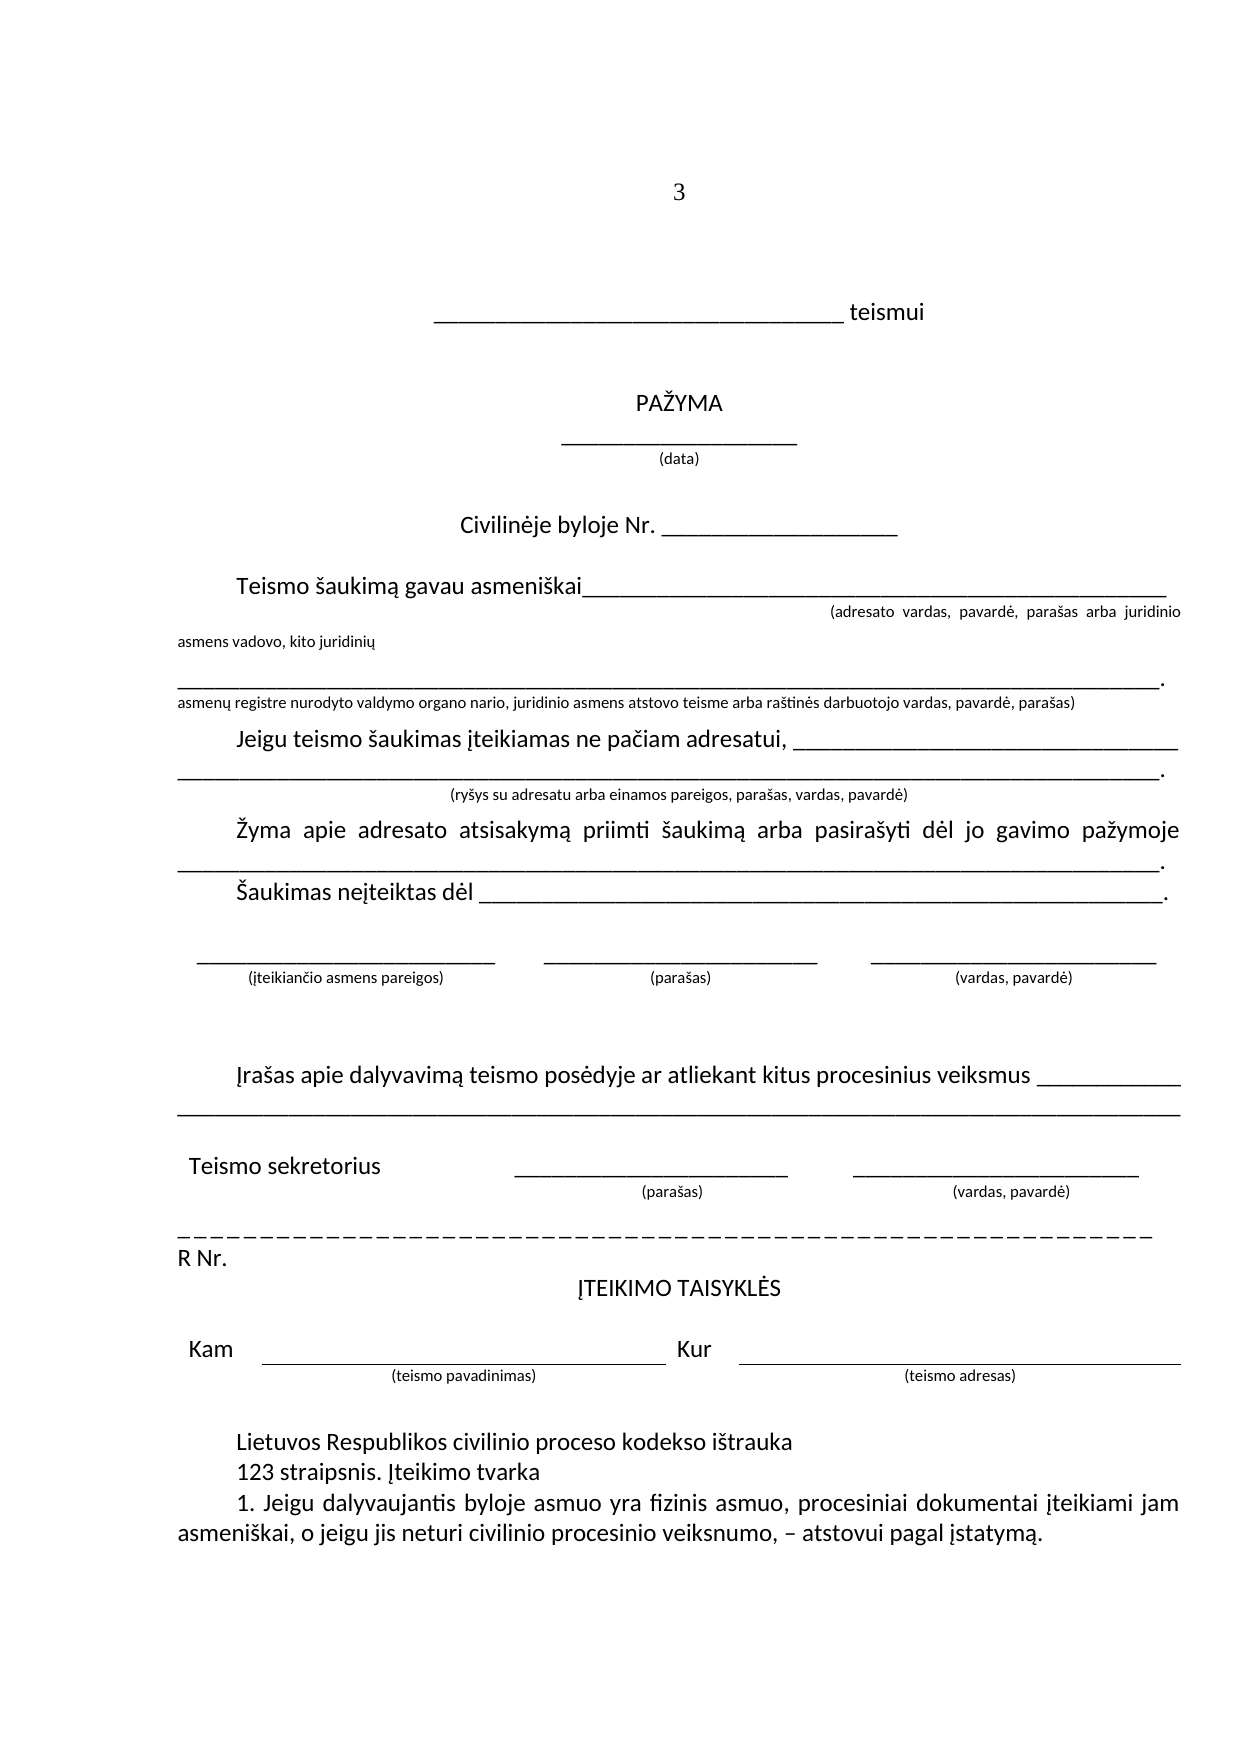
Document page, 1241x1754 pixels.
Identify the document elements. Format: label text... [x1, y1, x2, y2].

text (ryšys su adresatu arba einamos pareigos, parašas, vardas, pavardė) [177, 784, 1181, 814]
table_cell (parašas) [515, 967, 846, 998]
text Jeigu teismo šaukimas įteikiamas ne pačiam adresatui, _______________________________ [177, 723, 1181, 753]
text _________________________________ teismui [177, 296, 1181, 326]
text Civilinėje byloje Nr. ___________________ [177, 509, 1181, 540]
table_cell [846, 998, 1181, 1028]
table_cell (teismo pavadinimas) [262, 1365, 666, 1396]
table_header Kam [177, 1334, 262, 1364]
table_header ________________________ [177, 937, 514, 967]
text 1. Jeigu dalyvaujantis byloje asmuo yra fizinis asmuo, procesiniai dokumentai įteikiami jam asmeniškai, o jeigu jis neturi civilinio procesinio veiksnumo, – atstovui pagal įstatymą. [177, 1487, 1181, 1548]
table_header [739, 1334, 1181, 1364]
table_cell [515, 998, 846, 1028]
text Šaukimas neįteiktas dėl _______________________________________________________. [177, 876, 1181, 906]
table_cell [177, 1181, 503, 1211]
table_cell (vardas, pavardė) [846, 967, 1181, 998]
text (adresato vardas, pavardė, parašas arba juridinio asmens vadovo, kito juridinių [177, 601, 1181, 662]
table_header Teismo sekretorius [177, 1150, 503, 1181]
text ĮTEIKIMO TAISYKLĖS [177, 1272, 1181, 1303]
text PAŽYMA [177, 387, 1181, 418]
table_header Kur [666, 1334, 739, 1364]
table_header [262, 1334, 666, 1364]
table_cell [177, 998, 514, 1028]
text 123 straipsnis. Įteikimo tvarka [177, 1457, 1181, 1487]
text _______________________________________________________________________________. [177, 662, 1181, 692]
table_cell (parašas) [503, 1181, 842, 1211]
table_header _______________________ [846, 937, 1181, 967]
text (data) [177, 448, 1181, 479]
table_cell [666, 1364, 739, 1396]
table_cell (vardas, pavardė) [842, 1181, 1181, 1211]
table_header _______________________ [842, 1150, 1181, 1181]
text Žyma apie adresato atsisakymą priimti šaukimą arba pasirašyti dėl jo gavimo pažymoje _______________________________________________________________________________. [177, 814, 1181, 876]
text Lietuvos Respublikos civilinio proceso kodekso ištrauka [177, 1426, 1181, 1457]
text Teismo šaukimą gavau asmeniškai_______________________________________________ [177, 570, 1181, 601]
text ___________________ [177, 418, 1181, 448]
table_header ______________________ [503, 1150, 842, 1181]
text R Nr. [177, 1242, 1181, 1272]
text ___________________________________________________________ [177, 1211, 1181, 1242]
text Įrašas apie dalyvavimą teismo posėdyje ar atliekant kitus procesinius veiksmus [177, 1059, 1181, 1089]
text _______________________________________________________________________________. [177, 753, 1181, 784]
table_header ______________________ [515, 937, 846, 967]
text asmenų registre nurodyto valdymo organo nario, juridinio asmens atstovo teisme arba raštinės darbuotojo vardas, pavardė, parašas) [177, 692, 1181, 723]
table_cell [177, 1364, 262, 1396]
table_cell (teismo adresas) [739, 1365, 1181, 1396]
table_cell (įteikiančio asmens pareigos) [177, 967, 514, 998]
